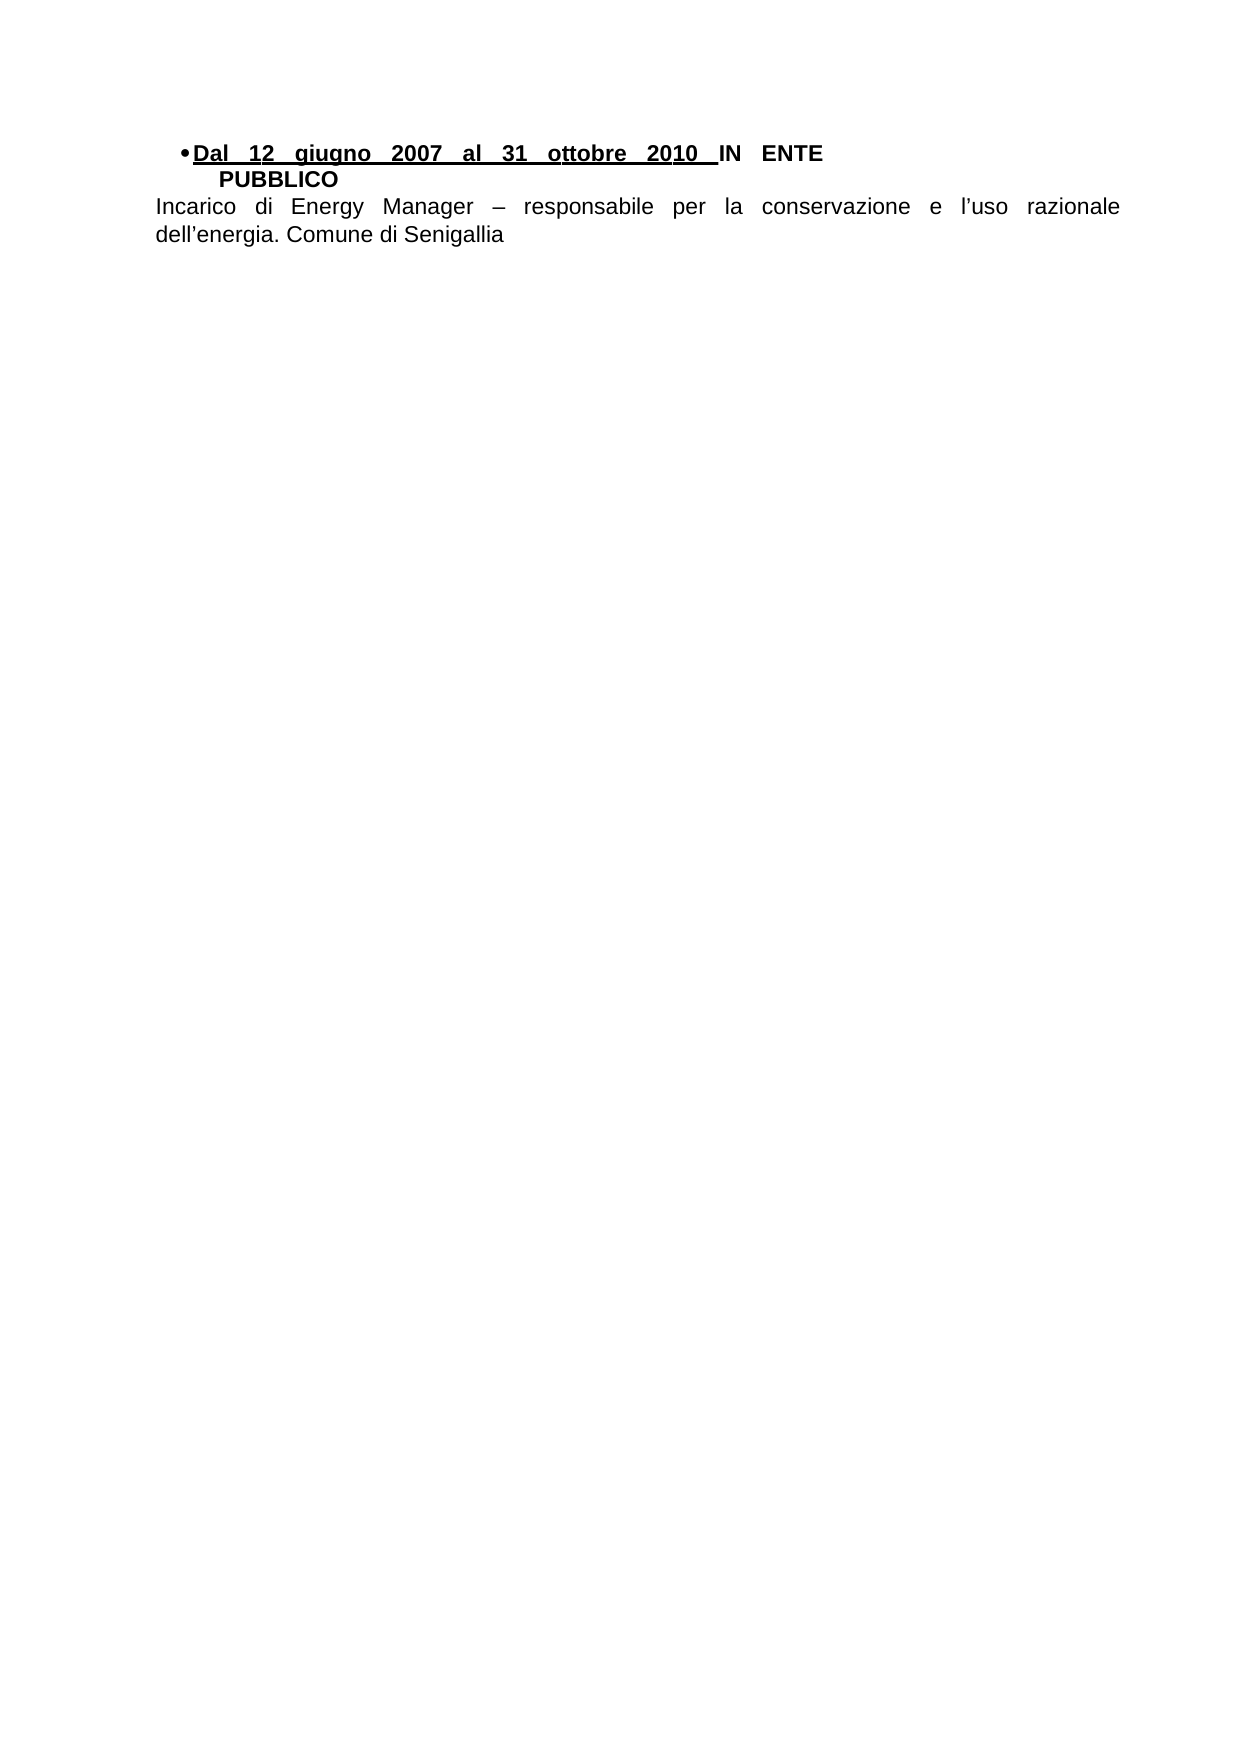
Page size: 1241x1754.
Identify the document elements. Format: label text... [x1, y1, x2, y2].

text Incarico di Energy Manager – responsabile per la conservazione e l’uso razionale dell’energia. Comune di Senigallia [155, 193, 1121, 247]
subtitle Dal 12 giugno 2007 al 31 ottobre 2010 IN ENTE PUBBLICO [181, 139, 823, 192]
